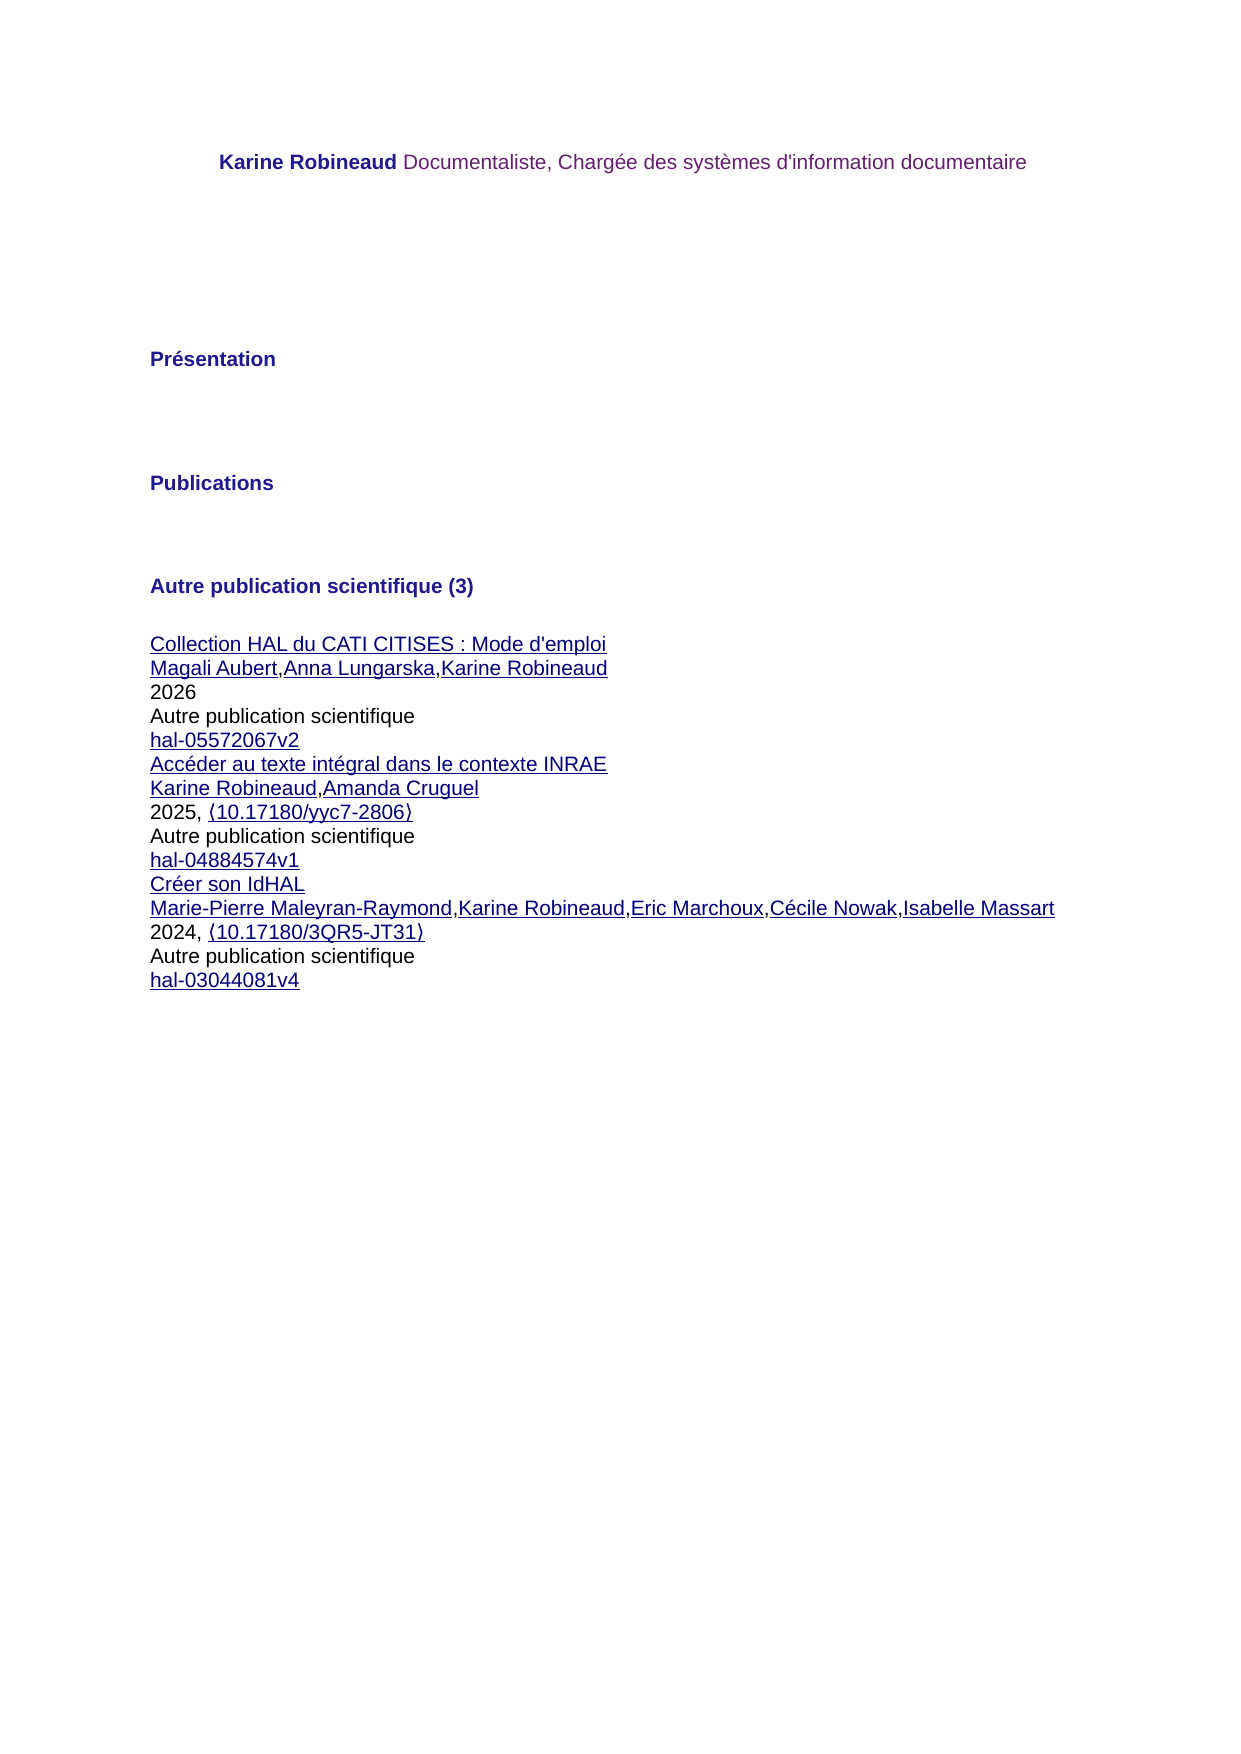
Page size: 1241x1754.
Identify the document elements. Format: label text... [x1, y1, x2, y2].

subtitle Présentation [150, 347, 1090, 371]
table_cell Créer son IdHAL Marie-Pierre Maleyran-Raymond,Karine Robineaud,Eric Marchoux,Cécile Nowak,Isabelle Massart 2024, ⟨10.17180/3QR5-JT31⟩ Autre publication scientifique hal-03044081v4 [150, 872, 1090, 992]
subtitle Autre publication scientifique (3) [150, 574, 1090, 598]
subtitle Publications [150, 471, 1090, 495]
subtitle Karine Robineaud Documentaliste, Chargée des systèmes d'information documentaire [150, 150, 1090, 174]
table_header Collection HAL du CATI CITISES : Mode d'emploi Magali Aubert,Anna Lungarska,Karine Robineaud 2026 Autre publication scientifique hal-05572067v2 [150, 632, 1090, 752]
table_cell Accéder au texte intégral dans le contexte INRAE Karine Robineaud,Amanda Cruguel 2025, ⟨10.17180/yyc7-2806⟩ Autre publication scientifique hal-04884574v1 [150, 752, 1090, 872]
